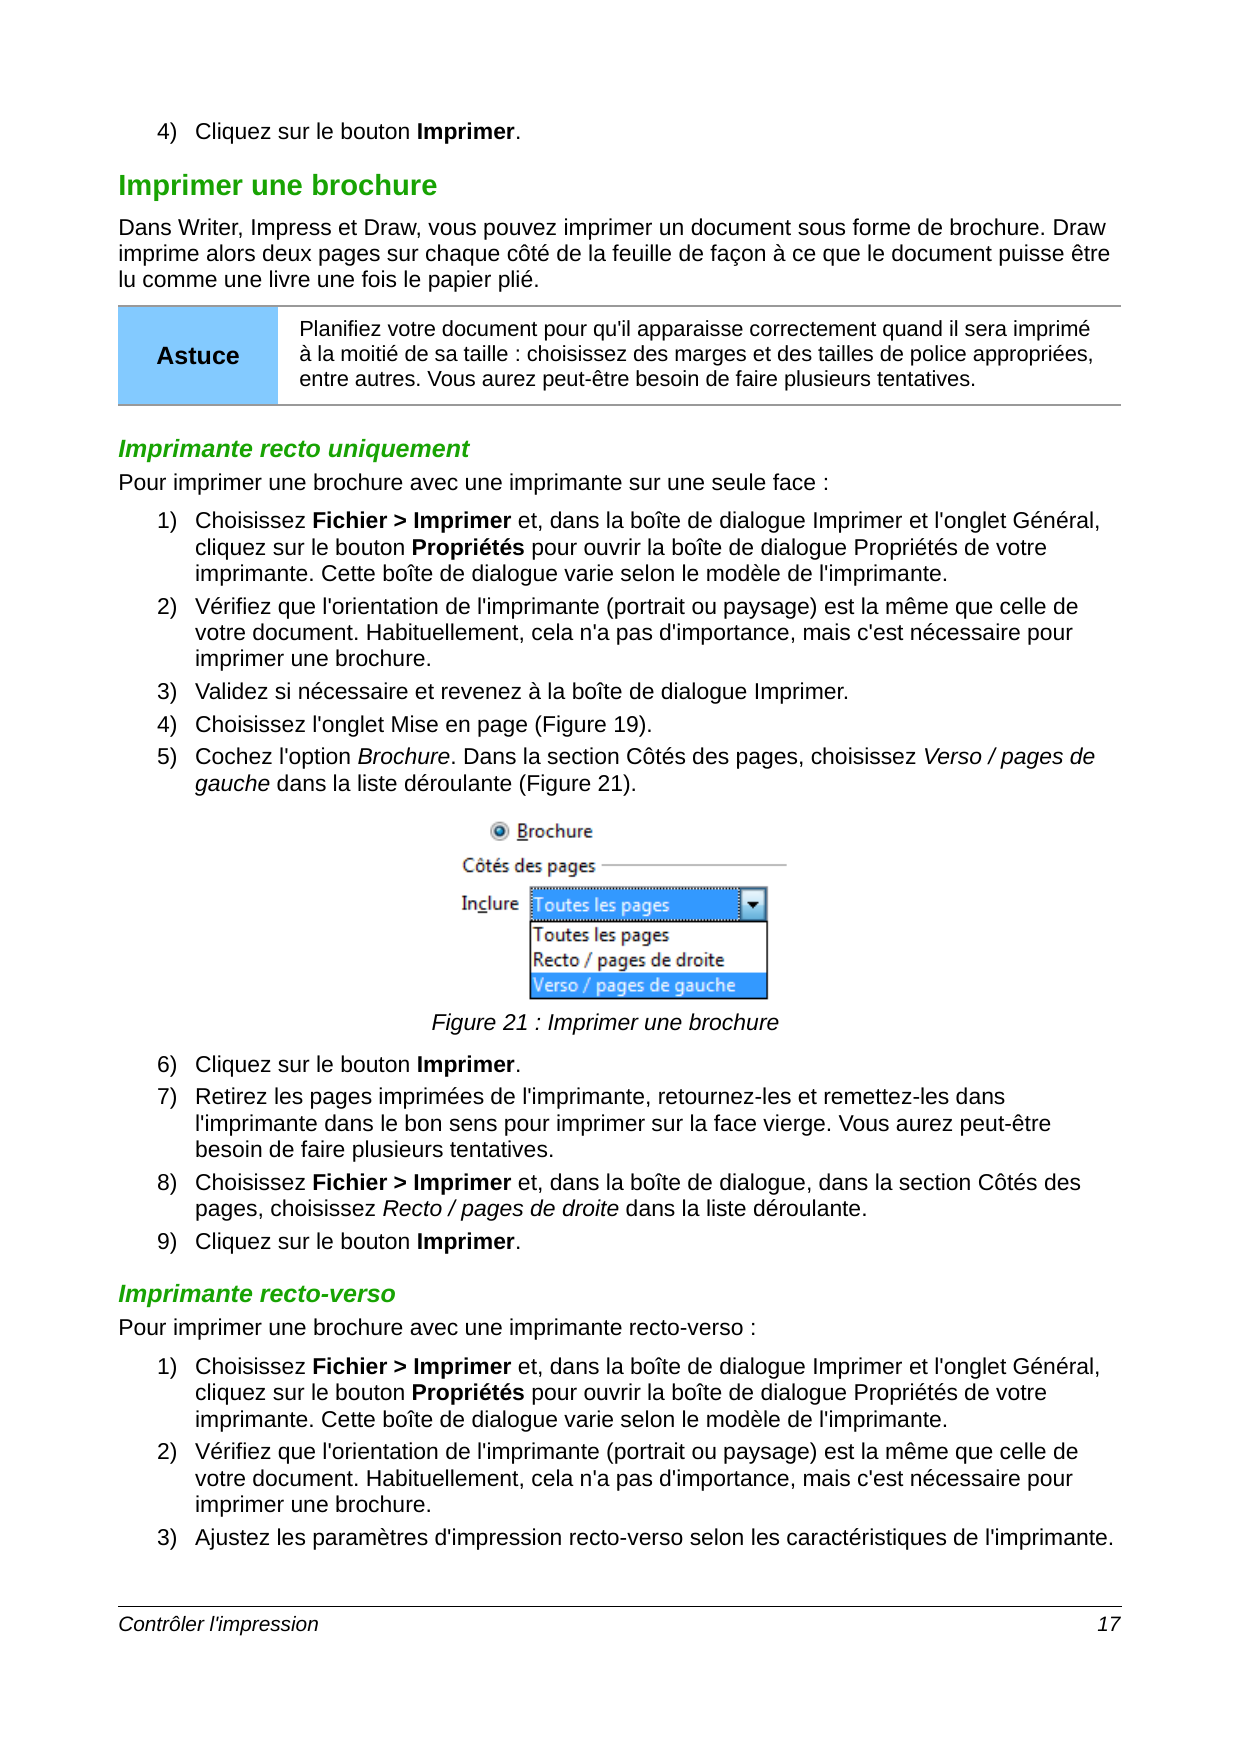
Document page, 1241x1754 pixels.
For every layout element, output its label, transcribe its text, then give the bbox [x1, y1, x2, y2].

text Figure 21 : Imprimer une brochure [431, 808, 809, 1035]
text Pour imprimer une brochure avec une imprimante recto-verso : [118, 1314, 1122, 1340]
list Choisissez Fichier > Imprimer et, dans la boîte de dialogue, dans la section Côtés des pages, choisissez Recto / pages de droite dans la liste déroulante. [177, 1169, 1122, 1221]
text Dans Writer, Impress et Draw, vous pouvez imprimer un document sous forme de brochure. Draw imprime alors deux pages sur chaque côté de la feuille de façon à ce que le document puisse être lu comme une livre une fois le papier plié. [118, 213, 1122, 292]
list Choisissez Fichier > Imprimer et, dans la boîte de dialogue Imprimer et l'onglet Général, cliquez sur le bouton Propriétés pour ouvrir la boîte de dialogue Propriétés de votre imprimante. Cette boîte de dialogue varie selon le modèle de l'imprimante. [177, 507, 1122, 586]
list Cliquez sur le bouton Imprimer. [177, 1228, 1122, 1254]
list Cliquez sur le bouton Imprimer. [177, 1051, 1122, 1077]
list Vérifiez que l'orientation de l'imprimante (portrait ou paysage) est la même que celle de votre document. Habituellement, cela n'a pas d'importance, mais c'est nécessaire pour imprimer une brochure. [177, 593, 1122, 672]
list Validez si nécessaire et revenez à la boîte de dialogue Imprimer. [177, 678, 1122, 704]
subtitle Imprimer une brochure [118, 167, 1122, 201]
list Vérifiez que l'orientation de l'imprimante (portrait ou paysage) est la même que celle de votre document. Habituellement, cela n'a pas d'importance, mais c'est nécessaire pour imprimer une brochure. [177, 1438, 1122, 1517]
list Cliquez sur le bouton Imprimer. [177, 118, 1122, 144]
subtitle Imprimante recto uniquement [118, 433, 1122, 462]
subtitle Imprimante recto-verso [118, 1279, 1122, 1308]
table_header Planifiez votre document pour qu'il apparaisse correctement quand il sera imprimé à la moitié de sa taille : choisissez des marges et des tailles de police appropriées, entre autres. Vous aurez peut-être besoin de faire plusieurs tentatives. [278, 307, 1121, 404]
picture [453, 808, 787, 1009]
list Choisissez l'onglet Mise en page (Figure 19). [177, 711, 1122, 737]
list Ajustez les paramètres d'impression recto-verso selon les caractéristiques de l'imprimante. [177, 1523, 1122, 1550]
text Pour imprimer une brochure avec une imprimante sur une seule face : [118, 468, 1122, 495]
list Choisissez Fichier > Imprimer et, dans la boîte de dialogue Imprimer et l'onglet Général, cliquez sur le bouton Propriétés pour ouvrir la boîte de dialogue Propriétés de votre imprimante. Cette boîte de dialogue varie selon le modèle de l'imprimante. [177, 1353, 1122, 1432]
table_header Astuce [118, 307, 278, 404]
list Cochez l'option Brochure. Dans la section Côtés des pages, choisissez Verso / pages de gauche dans la liste déroulante (Figure 21). [177, 743, 1122, 796]
list Retirez les pages imprimées de l'imprimante, retournez-les et remettez-les dans l'imprimante dans le bon sens pour imprimer sur la face vierge. Vous aurez peut-être besoin de faire plusieurs tentatives. [177, 1083, 1122, 1162]
